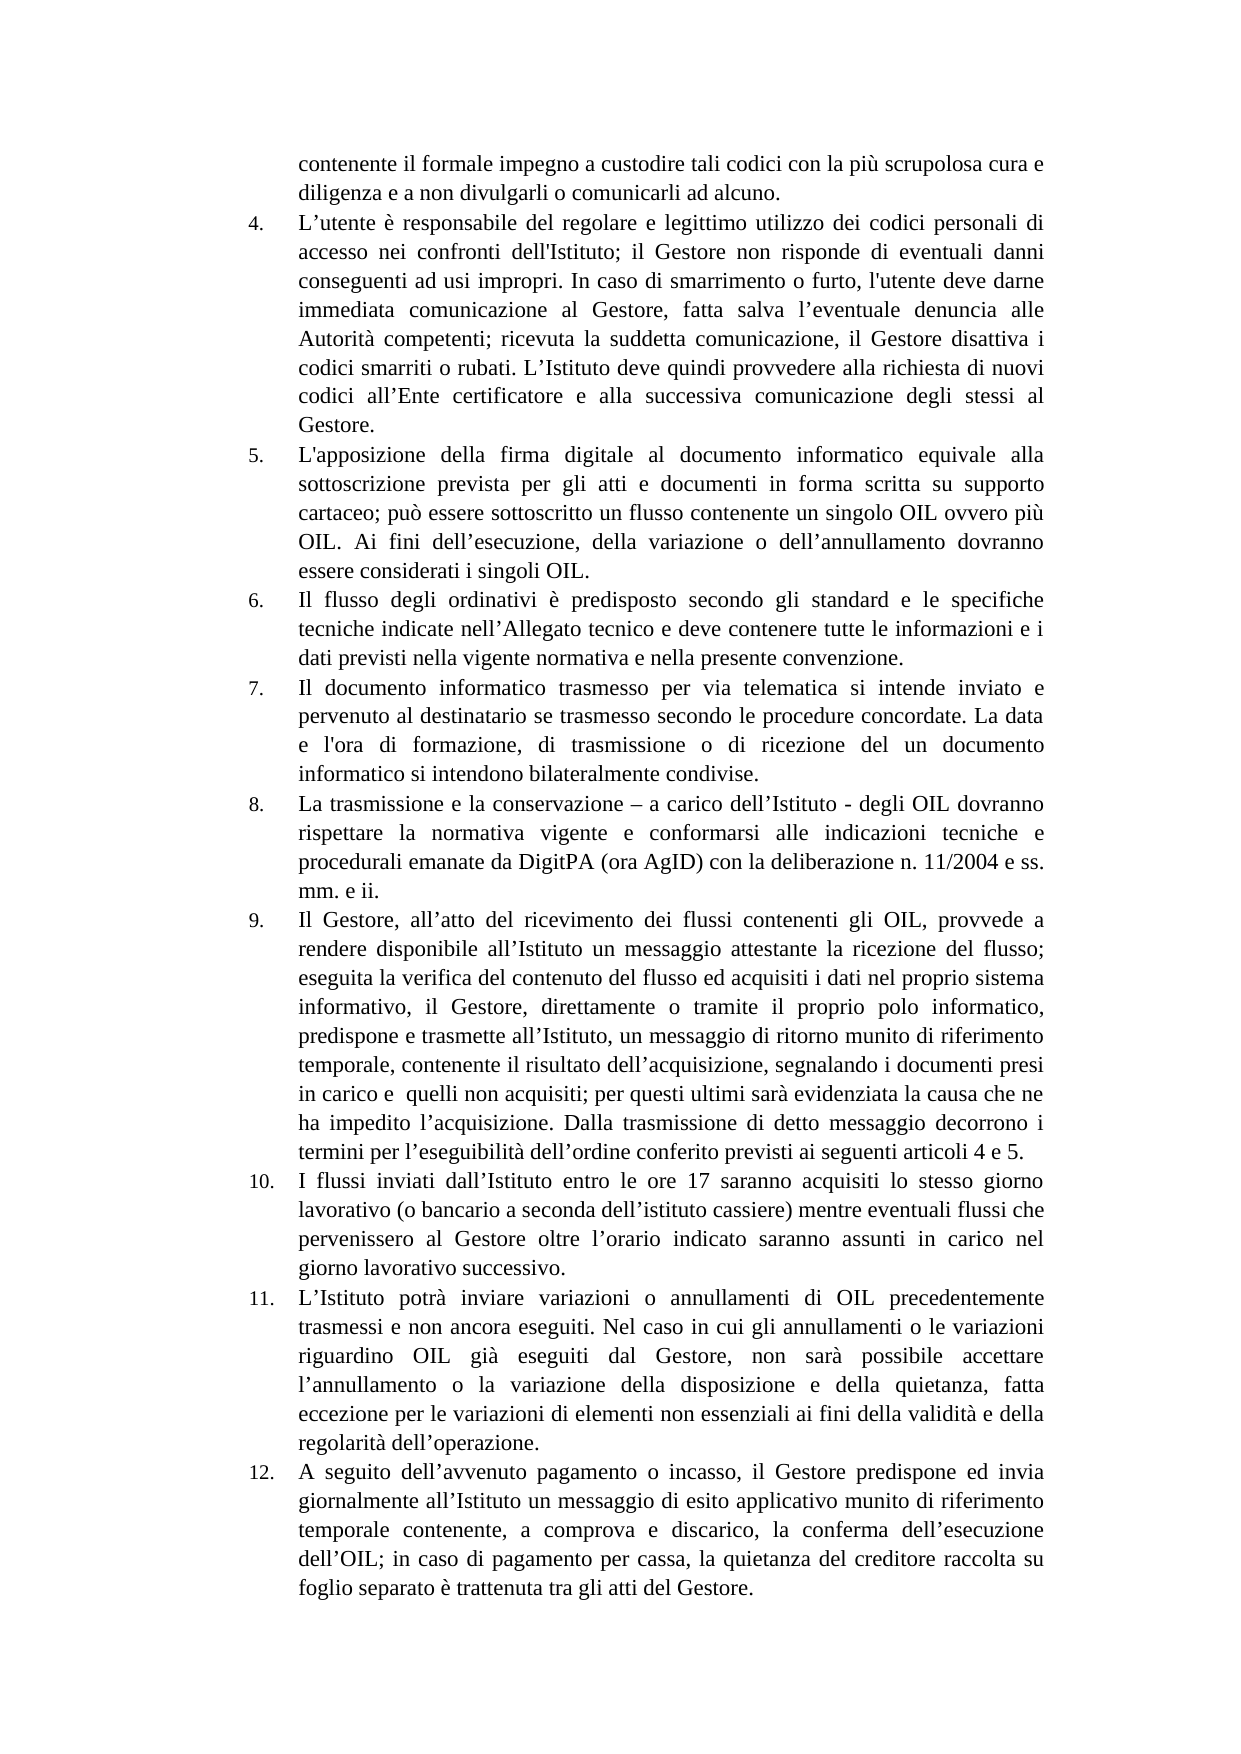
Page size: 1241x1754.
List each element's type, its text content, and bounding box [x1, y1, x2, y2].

list La trasmissione e la conservazione – a carico dell’Istituto - degli OIL dovranno rispettare la normativa vigente e conformarsi alle indicazioni tecniche e procedurali emanate da DigitPA (ora AgID) con la deliberazione n. 11/2004 e ss. mm. e ii. [248, 790, 1045, 903]
list Il documento informatico trasmesso per via telematica si intende inviato e pervenuto al destinatario se trasmesso secondo le procedure concordate. La data e l'ora di formazione, di trasmissione o di ricezione del un documento informatico si intendono bilateralmente condivise. [248, 674, 1045, 787]
list contenente il formale impegno a custodire tali codici con la più scrupolosa cura e diligenza e a non divulgarli o comunicarli ad alcuno. [248, 150, 1045, 206]
list L’utente è responsabile del regolare e legittimo utilizzo dei codici personali di accesso nei confronti dell'Istituto; il Gestore non risponde di eventuali danni conseguenti ad usi impropri. In caso di smarrimento o furto, l'utente deve darne immediata comunicazione al Gestore, fatta salva l’eventuale denuncia alle Autorità competenti; ricevuta la suddetta comunicazione, il Gestore disattiva i codici smarriti o rubati. L’Istituto deve quindi provvedere alla richiesta di nuovi codici all’Ente certificatore e alla successiva comunicazione degli stessi al Gestore. [248, 209, 1045, 438]
list I flussi inviati dall’Istituto entro le ore 17 saranno acquisiti lo stesso giorno lavorativo (o bancario a seconda dell’istituto cassiere) mentre eventuali flussi che pervenissero al Gestore oltre l’orario indicato saranno assunti in carico nel giorno lavorativo successivo. [248, 1167, 1045, 1281]
list Il flusso degli ordinativi è predisposto secondo gli standard e le specifiche tecniche indicate nell’Allegato tecnico e deve contenere tutte le informazioni e i dati previsti nella vigente normativa e nella presente convenzione. [248, 586, 1045, 671]
list Il Gestore, all’atto del ricevimento dei flussi contenenti gli OIL, provvede a rendere disponibile all’Istituto un messaggio attestante la ricezione del flusso; eseguita la verifica del contenuto del flusso ed acquisiti i dati nel proprio sistema informativo, il Gestore, direttamente o tramite il proprio polo informatico, predispone e trasmette all’Istituto, un messaggio di ritorno munito di riferimento temporale, contenente il risultato dell’acquisizione, segnalando i documenti presi in carico e quelli non acquisiti; per questi ultimi sarà evidenziata la causa che ne ha impedito l’acquisizione. Dalla trasmissione di detto messaggio decorrono i termini per l’eseguibilità dell’ordine conferito previsti ai seguenti articoli 4 e 5. [248, 906, 1045, 1164]
list L'apposizione della firma digitale al documento informatico equivale alla sottoscrizione prevista per gli atti e documenti in forma scritta su supporto cartaceo; può essere sottoscritto un flusso contenente un singolo OIL ovvero più OIL. Ai fini dell’esecuzione, della variazione o dell’annullamento dovranno essere considerati i singoli OIL. [248, 441, 1045, 583]
list L’Istituto potrà inviare variazioni o annullamenti di OIL precedentemente trasmessi e non ancora eseguiti. Nel caso in cui gli annullamenti o le variazioni riguardino OIL già eseguiti dal Gestore, non sarà possibile accettare l’annullamento o la variazione della disposizione e della quietanza, fatta eccezione per le variazioni di elementi non essenziali ai fini della validità e della regolarità dell’operazione. [248, 1284, 1045, 1455]
list A seguito dell’avvenuto pagamento o incasso, il Gestore predispone ed invia giornalmente all’Istituto un messaggio di esito applicativo munito di riferimento temporale contenente, a comprova e discarico, la conferma dell’esecuzione dell’OIL; in caso di pagamento per cassa, la quietanza del creditore raccolta su foglio separato è trattenuta tra gli atti del Gestore. [248, 1458, 1045, 1600]
